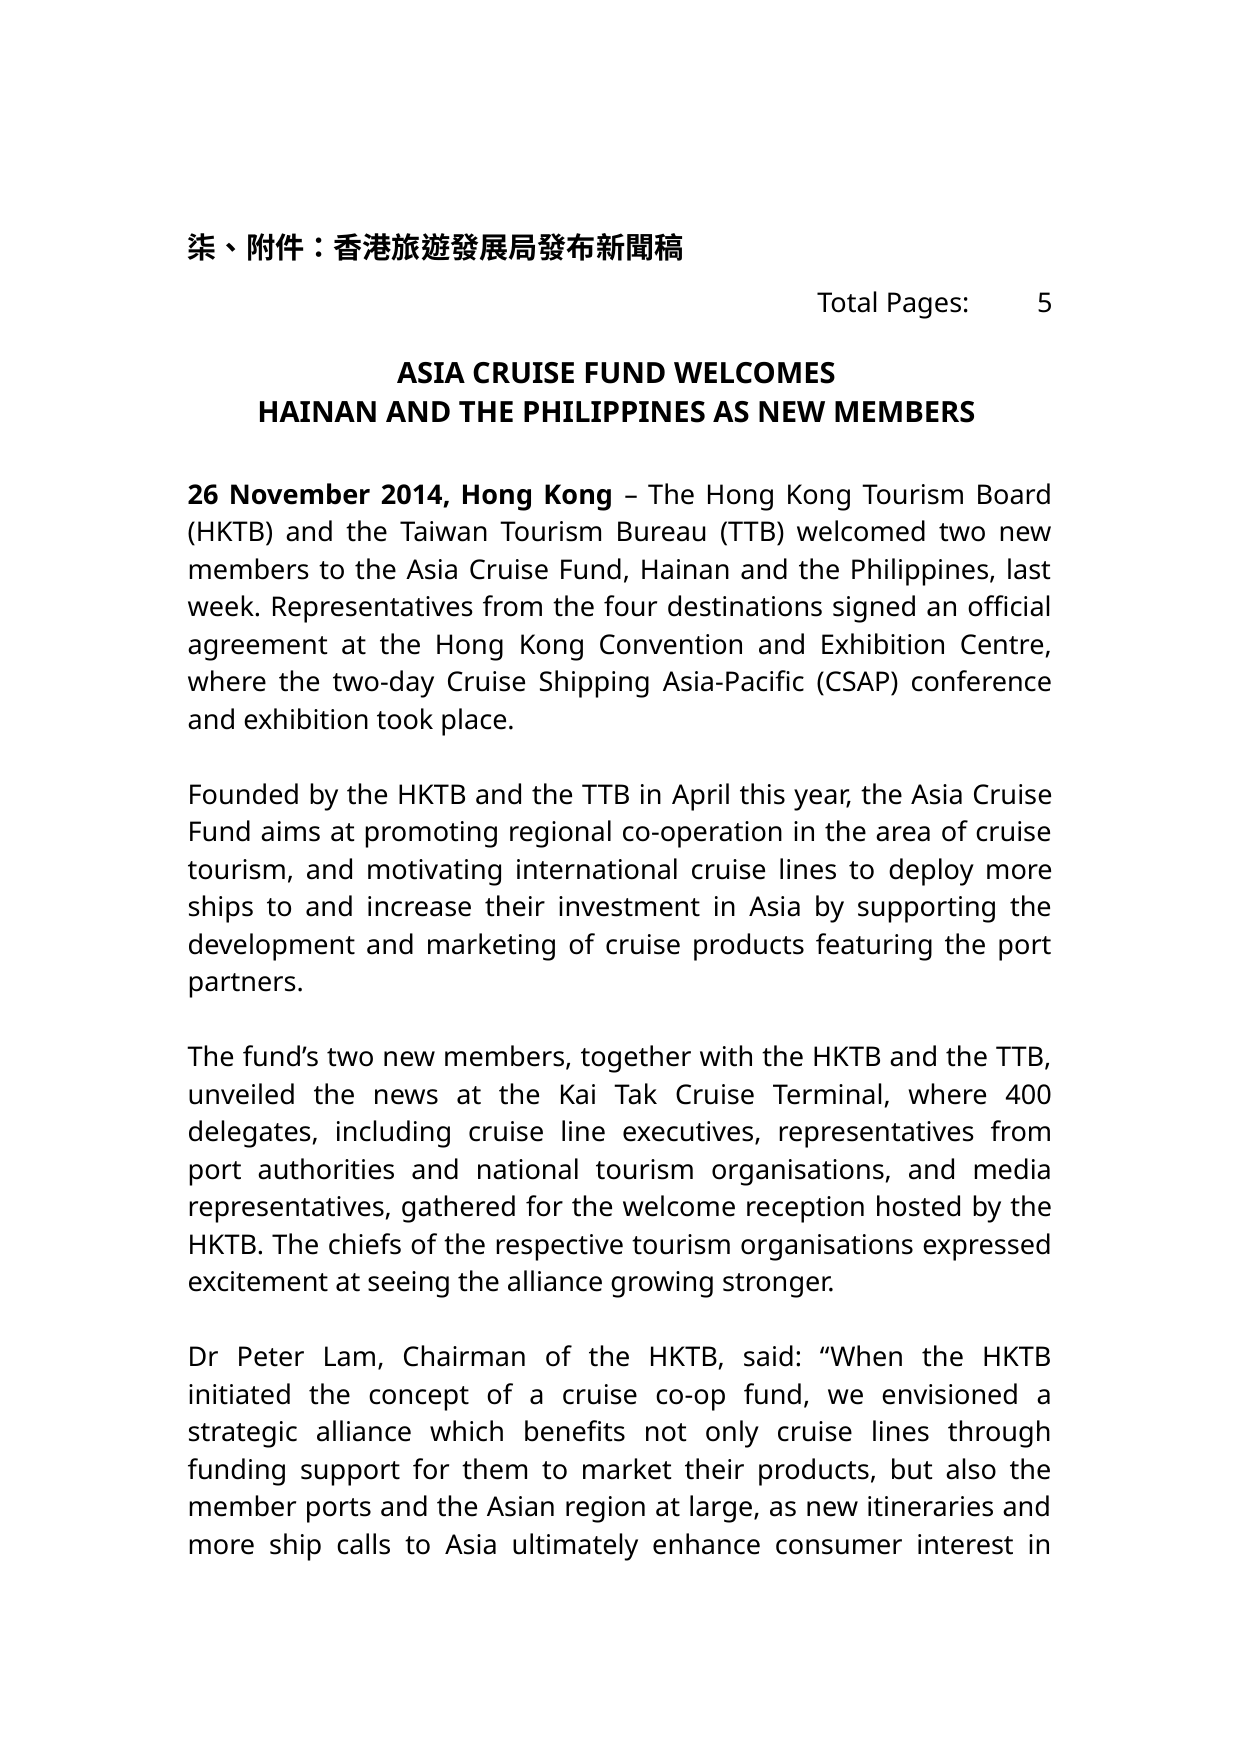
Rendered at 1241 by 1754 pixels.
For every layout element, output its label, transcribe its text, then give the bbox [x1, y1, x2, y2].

text Founded by the HKTB and the TTB in April this year, the Asia Cruise Fund aims at promoting regional co-operation in the area of cruise tourism, and motivating international cruise lines to deploy more ships to and increase their investment in Asia by supporting the development and marketing of cruise products featuring the port partners. [187, 769, 1053, 994]
table_header [279, 277, 571, 314]
table_header Total Pages: [614, 277, 988, 314]
text The fund’s two new members, together with the HKTB and the TTB, unveiled the news at the Kai Tak Cruise Terminal, where 400 delegates, including cruise line executives, representatives from port authorities and national tourism organisations, and media representatives, gathered for the welcome reception hosted by the HKTB. The chiefs of the respective tourism organisations expressed excitement at seeing the alliance growing stronger. [187, 1031, 1053, 1294]
text HAINAN AND THE PHILIPPINES AS NEW MEMBERS [187, 392, 1053, 431]
table_header [571, 277, 614, 314]
table_header [187, 277, 278, 314]
table_header 5 [988, 277, 1063, 314]
text Dr Peter Lam, Chairman of the HKTB, said: “When the HKTB initiated the concept of a cruise co-op fund, we envisioned a strategic alliance which benefits not only cruise lines through funding support for them to market their products, but also the member ports and the Asian region at large, as new itineraries and more ship calls to Asia ultimately enhance consumer interest in [187, 1331, 1053, 1556]
text 26 November 2014, Hong Kong – The Hong Kong Tourism Board (HKTB) and the Taiwan Tourism Bureau (TTB) welcomed two new members to the Asia Cruise Fund, Hainan and the Philippines, last week. Representatives from the four destinations signed an official agreement at the Hong Kong Convention and Exhibition Centre, where the two-day Cruise Shipping Asia-Pacific (CSAP) conference and exhibition took place. [187, 469, 1053, 731]
text ASIA CRUISE FUND WELCOMES [187, 352, 1053, 392]
text 柒、附件：香港旅遊發展局發布新聞稿 [187, 202, 1053, 277]
